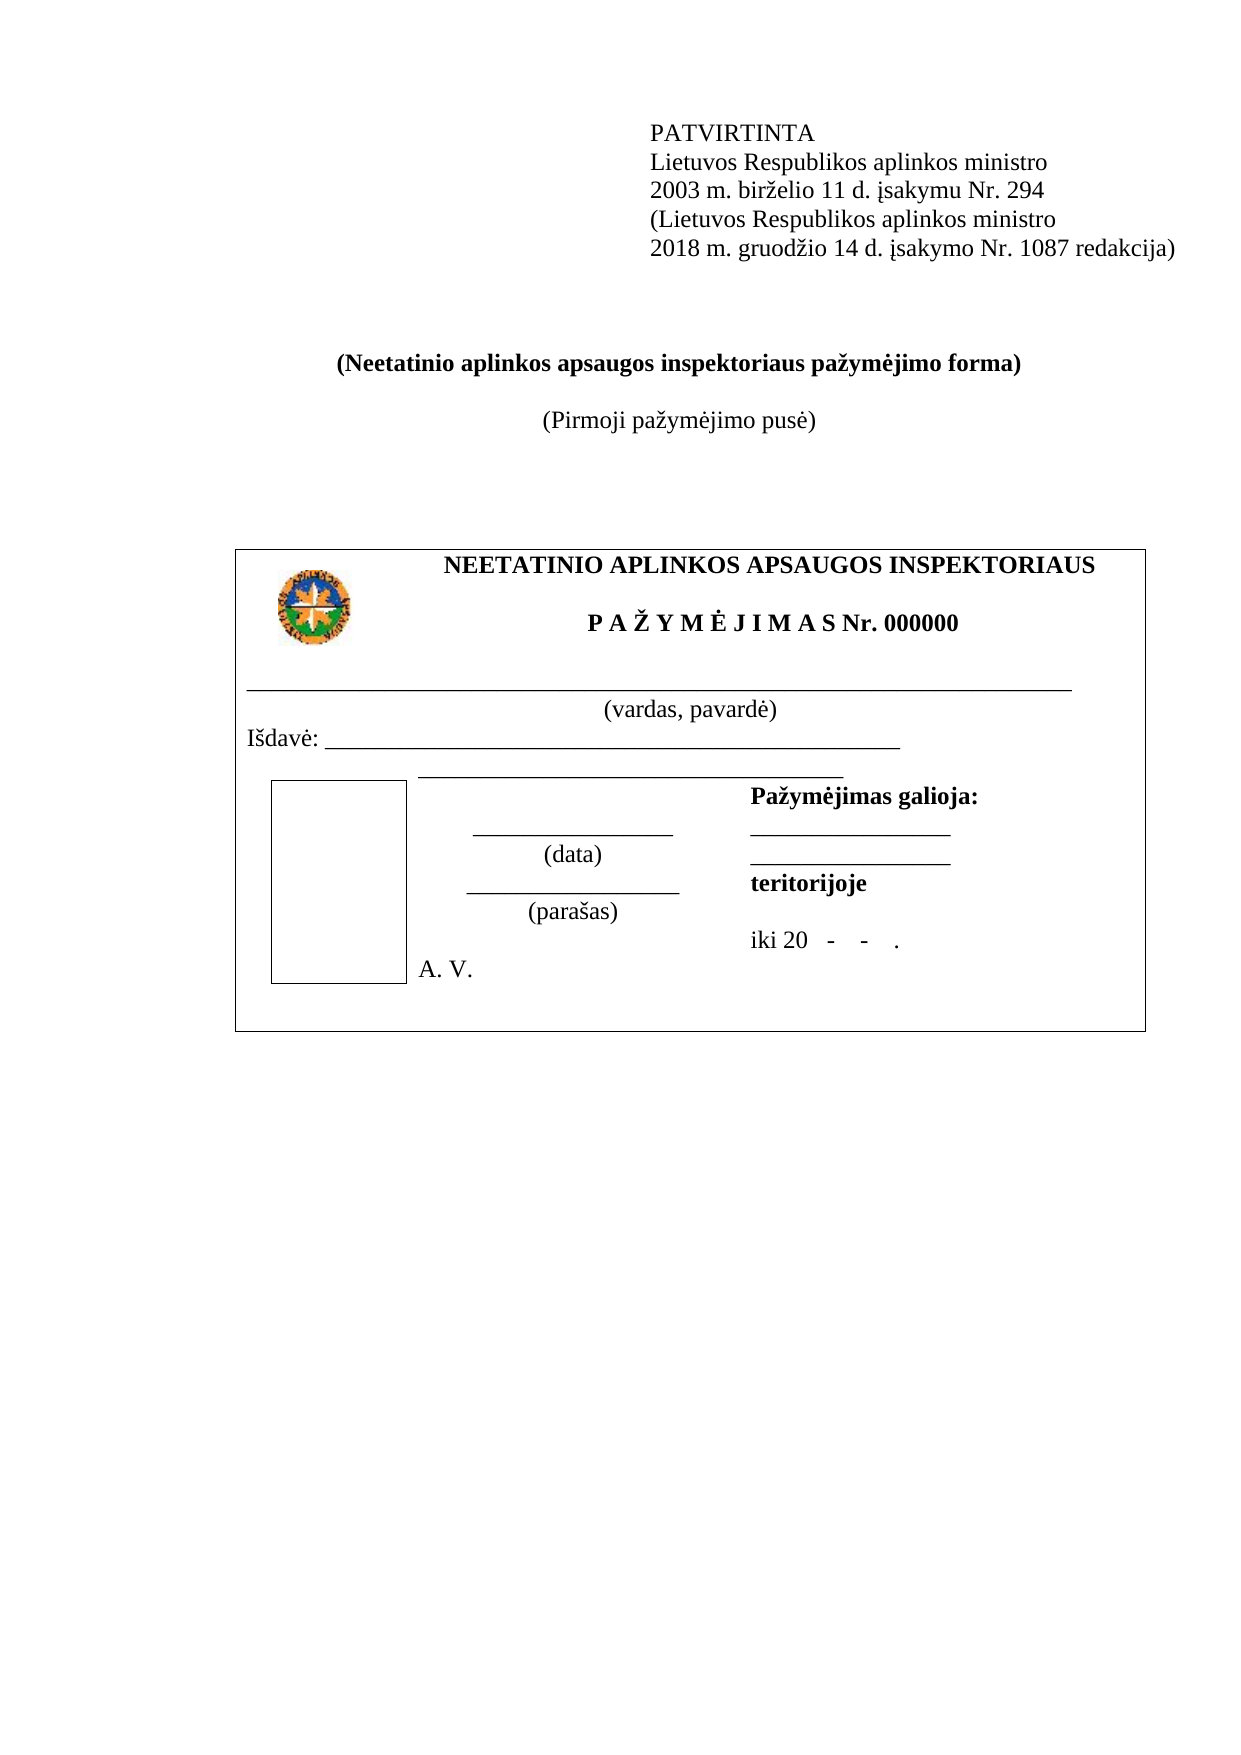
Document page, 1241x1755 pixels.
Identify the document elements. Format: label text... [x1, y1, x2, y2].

table_cell Pažymėjimas galioja: ________________ ________________ teritorijoje iki 20 - - . [739, 780, 1145, 983]
table_cell [236, 983, 407, 1031]
table_cell [236, 780, 271, 983]
table_header NEETATINIO APLINKOS APSAUGOS INSPEKTORIAUS P A Ž Y M Ė J I M A S Nr. 000000 [401, 550, 1145, 665]
table_cell [1146, 752, 1192, 780]
table_cell [189, 983, 235, 1031]
table_cell [1146, 780, 1192, 983]
table_cell __________________________________________________________________ (vardas, pavardė) Išdavė: ______________________________________________ [236, 665, 1145, 752]
table_cell __________________________________ [407, 752, 1145, 780]
table_cell [1146, 665, 1192, 752]
table_cell ________________ (data) _________________ (parašas) A. V. [407, 780, 739, 983]
text (Pirmoji pažymėjimo pusė) [177, 406, 1181, 434]
table_header [1146, 549, 1192, 665]
table_cell [1146, 983, 1192, 1031]
table_cell [189, 665, 235, 752]
table_cell [407, 983, 739, 1031]
text 2003 m. birželio 11 d. įsakymu Nr. 294 [650, 176, 1181, 204]
table_cell [272, 781, 406, 983]
text (Lietuvos Respublikos aplinkos ministro 2018 m. gruodžio 14 d. įsakymo Nr. 1087 redakcija) [650, 204, 1181, 262]
text Lietuvos Respublikos aplinkos ministro [650, 147, 1181, 176]
table_cell [189, 752, 235, 780]
table_cell [739, 983, 1145, 1031]
table_header [236, 550, 401, 665]
table_cell [236, 752, 271, 780]
table_cell [189, 780, 235, 983]
table_header [189, 549, 235, 665]
text (Neetatinio aplinkos apsaugos inspektoriaus pažymėjimo forma) [177, 348, 1181, 377]
table_cell [271, 752, 407, 780]
text PATVIRTINTA [650, 118, 1181, 147]
